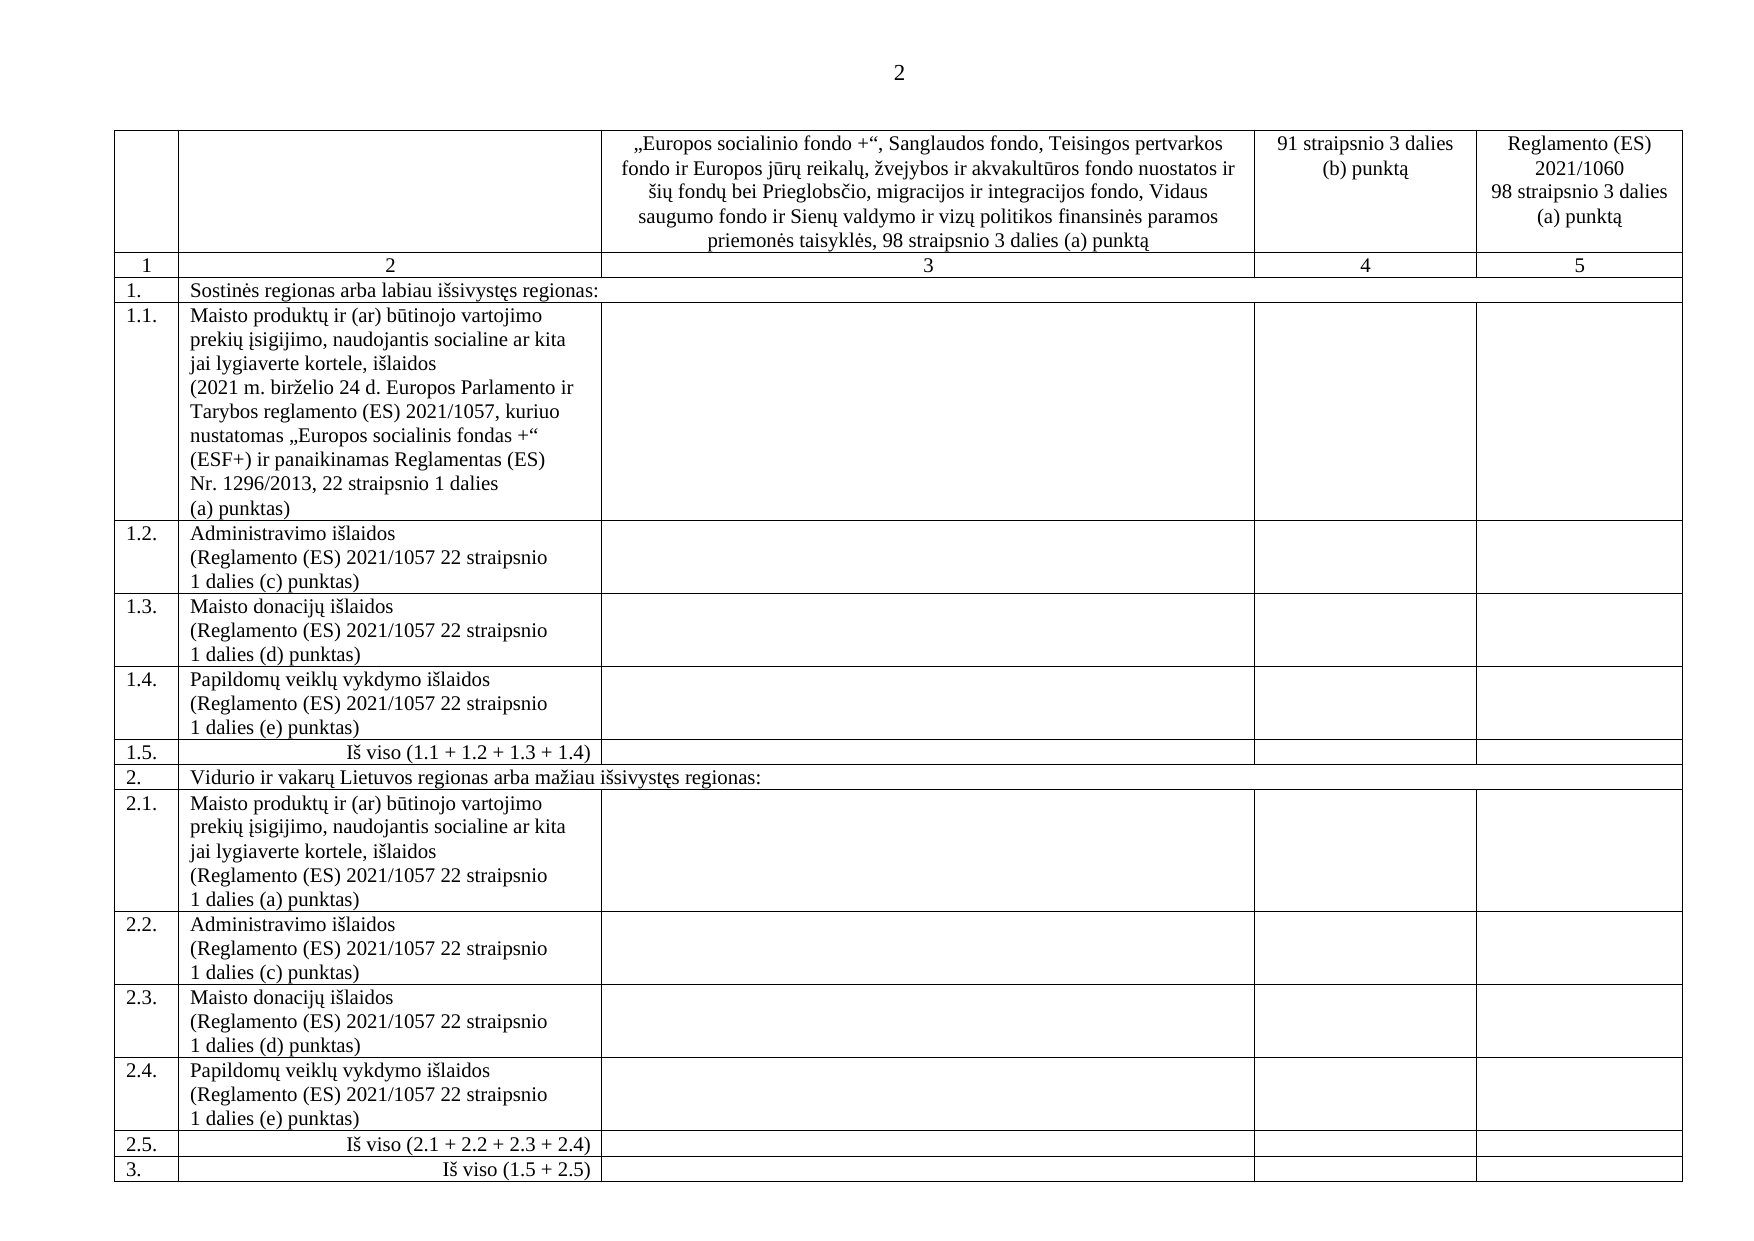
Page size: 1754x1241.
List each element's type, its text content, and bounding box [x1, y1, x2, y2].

table_cell [1477, 303, 1682, 519]
table_cell Administravimo išlaidos (Reglamento (ES) 2021/1057 22 straipsnio 1 dalies (c) punktas) [179, 521, 601, 593]
table_cell [1477, 740, 1682, 764]
table_cell [1477, 1131, 1682, 1156]
table_cell [602, 667, 1254, 739]
table_cell 1.3. [115, 594, 178, 666]
table_cell 1. [115, 278, 178, 302]
table_cell Vidurio ir vakarų Lietuvos regionas arba mažiau išsivystęs regionas: [179, 765, 1682, 789]
table_cell [1477, 985, 1682, 1057]
table_cell Maisto donacijų išlaidos (Reglamento (ES) 2021/1057 22 straipsnio 1 dalies (d) punktas) [179, 985, 601, 1057]
table_cell 2.5. [115, 1131, 178, 1156]
table_cell [602, 1157, 1254, 1181]
table_cell [1477, 521, 1682, 593]
table_cell Sostinės regionas arba labiau išsivystęs regionas: [179, 278, 1682, 302]
table_cell [1255, 790, 1476, 911]
table_cell Maisto produktų ir (ar) būtinojo vartojimo prekių įsigijimo, naudojantis socialine ar kita jai lygiaverte kortele, išlaidos (Reglamento (ES) 2021/1057 22 straipsnio 1 dalies (a) punktas) [179, 790, 601, 911]
table_cell [602, 521, 1254, 593]
table_cell [1477, 1058, 1682, 1130]
table_cell Maisto donacijų išlaidos (Reglamento (ES) 2021/1057 22 straipsnio 1 dalies (d) punktas) [179, 594, 601, 666]
table_header 91 straipsnio 3 dalies (b) punktą [1255, 131, 1476, 252]
table_cell [1255, 1131, 1476, 1156]
table_cell [1255, 594, 1476, 666]
table_header „Europos socialinio fondo +“, Sanglaudos fondo, Teisingos pertvarkos fondo ir Europos jūrų reikalų, žvejybos ir akvakultūros fondo nuostatos ir šių fondų bei Prieglobsčio, migracijos ir integracijos fondo, Vidaus saugumo fondo ir Sienų valdymo ir vizų politikos finansinės paramos priemonės taisyklės, 98 straipsnio 3 dalies (a) punktą [602, 131, 1254, 252]
table_cell 4 [1255, 253, 1476, 277]
table_cell 1.2. [115, 521, 178, 593]
table_cell [1477, 1157, 1682, 1181]
table_cell [1477, 912, 1682, 984]
table_cell [602, 912, 1254, 984]
table_cell 1 [115, 253, 178, 277]
table_cell [1255, 1058, 1476, 1130]
table_cell 1.1. [115, 303, 178, 519]
table_cell 1.5. [115, 740, 178, 764]
table_cell [1255, 303, 1476, 519]
table_cell Papildomų veiklų vykdymo išlaidos (Reglamento (ES) 2021/1057 22 straipsnio 1 dalies (e) punktas) [179, 667, 601, 739]
table_cell [602, 303, 1254, 519]
table_cell 2 [179, 253, 601, 277]
table_cell [602, 740, 1254, 764]
table_cell Iš viso (2.1 + 2.2 + 2.3 + 2.4) [179, 1131, 601, 1156]
table_cell [602, 1058, 1254, 1130]
table_cell [602, 790, 1254, 911]
table_cell [1255, 985, 1476, 1057]
table_cell [1255, 740, 1476, 764]
table_cell 3 [602, 253, 1254, 277]
table_cell [602, 985, 1254, 1057]
table_cell Administravimo išlaidos (Reglamento (ES) 2021/1057 22 straipsnio 1 dalies (c) punktas) [179, 912, 601, 984]
table_header [179, 131, 601, 252]
table_header Reglamento (ES) 2021/1060 98 straipsnio 3 dalies (a) punktą [1477, 131, 1682, 252]
table_cell 1.4. [115, 667, 178, 739]
table_cell [1255, 521, 1476, 593]
table_header [115, 131, 178, 252]
table_cell [1477, 790, 1682, 911]
table_cell 2.4. [115, 1058, 178, 1130]
table_cell [1477, 594, 1682, 666]
table_cell 2. [115, 765, 178, 789]
table_cell [602, 1131, 1254, 1156]
table_cell Iš viso (1.5 + 2.5) [179, 1157, 601, 1181]
table_cell 2.1. [115, 790, 178, 911]
table_cell 2.3. [115, 985, 178, 1057]
table_cell 3. [115, 1157, 178, 1181]
table_cell [1477, 667, 1682, 739]
table_cell 2.2. [115, 912, 178, 984]
table_cell 5 [1477, 253, 1682, 277]
table_cell [602, 594, 1254, 666]
table_cell [1255, 667, 1476, 739]
table_cell [1255, 1157, 1476, 1181]
table_cell Maisto produktų ir (ar) būtinojo vartojimo prekių įsigijimo, naudojantis socialine ar kita jai lygiaverte kortele, išlaidos (2021 m. birželio 24 d. Europos Parlamento ir Tarybos reglamento (ES) 2021/1057, kuriuo nustatomas „Europos socialinis fondas +“ (ESF+) ir panaikinamas Reglamentas (ES) Nr. 1296/2013, 22 straipsnio 1 dalies (a) punktas) [179, 303, 601, 519]
table_cell [1255, 912, 1476, 984]
table_cell Iš viso (1.1 + 1.2 + 1.3 + 1.4) [179, 740, 601, 764]
table_cell Papildomų veiklų vykdymo išlaidos (Reglamento (ES) 2021/1057 22 straipsnio 1 dalies (e) punktas) [179, 1058, 601, 1130]
